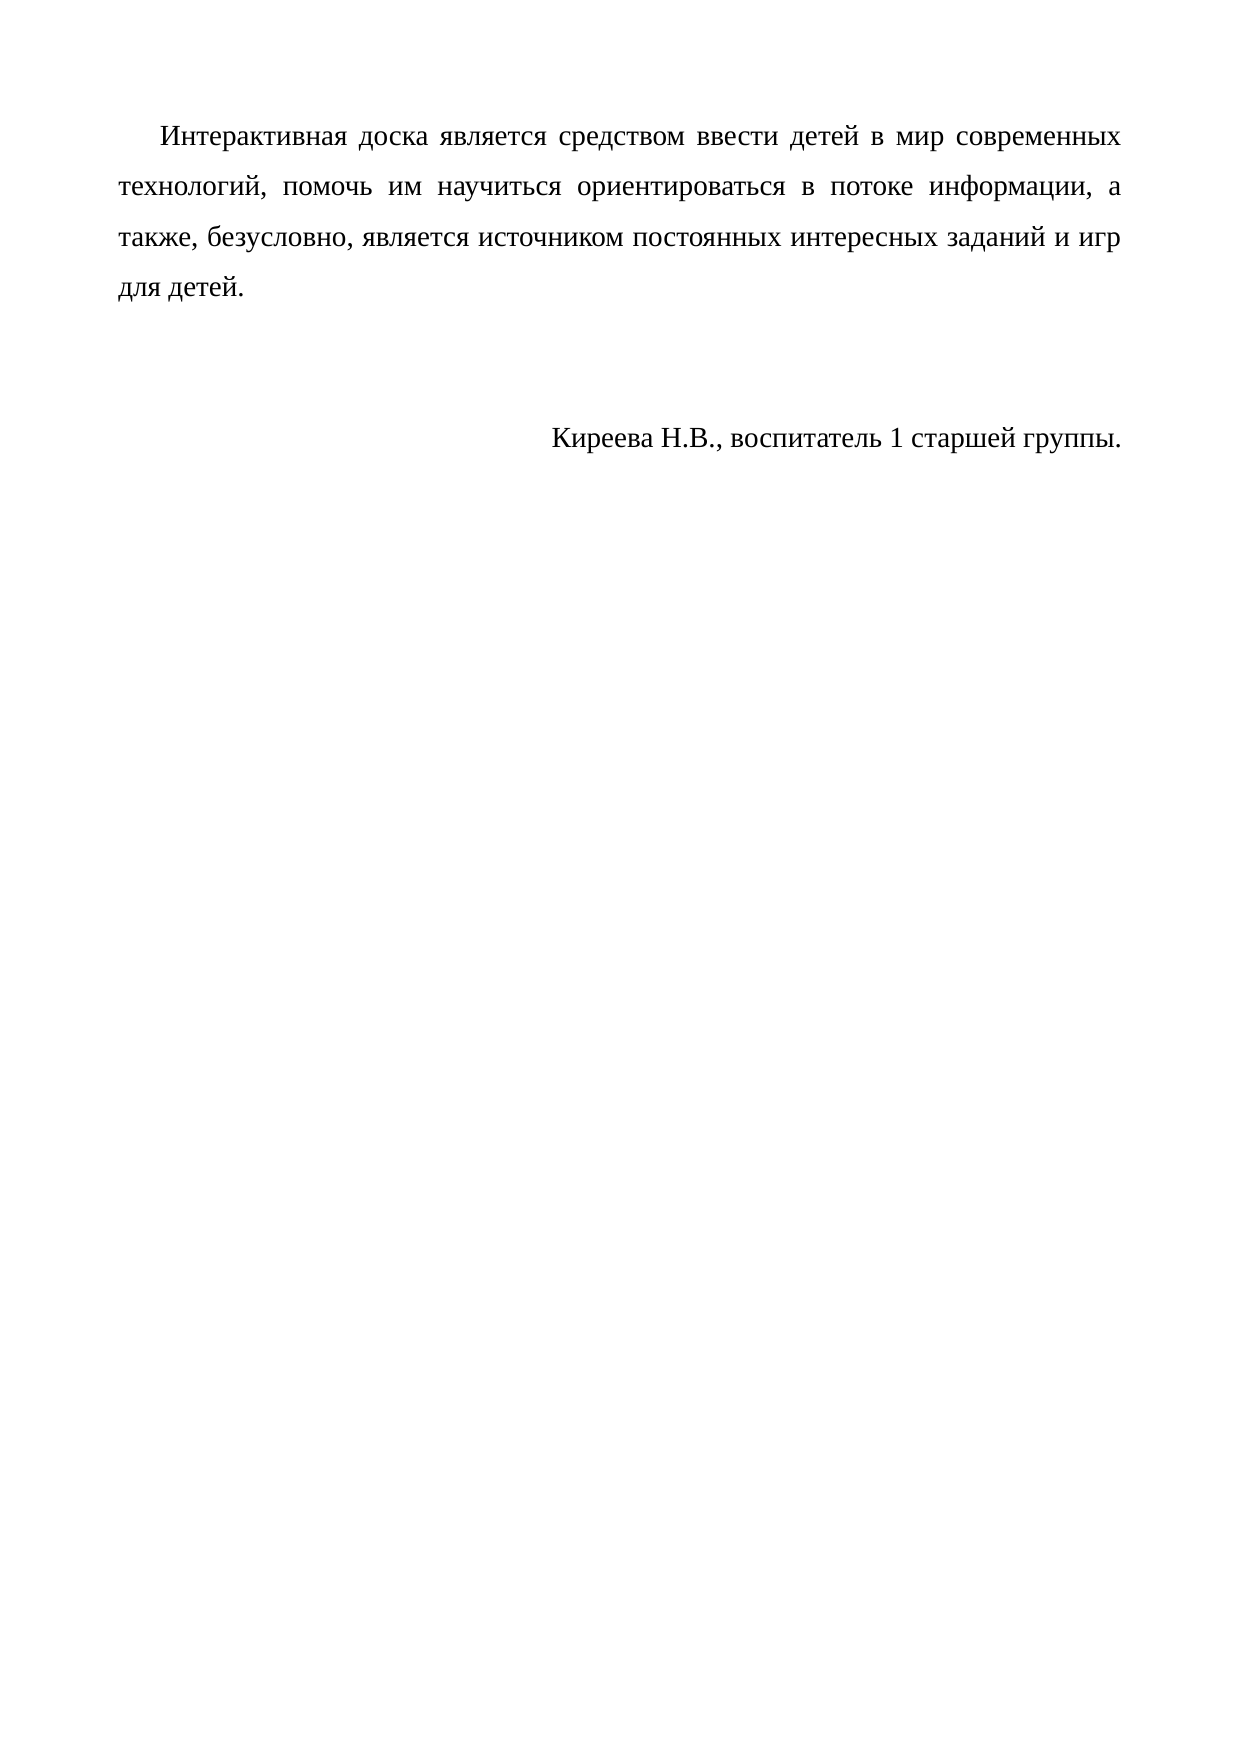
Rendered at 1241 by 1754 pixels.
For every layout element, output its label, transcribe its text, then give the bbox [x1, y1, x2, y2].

text Киреева Н.В., воспитатель 1 старшей группы. [118, 420, 1122, 453]
text Интерактивная доска является средством ввести детей в мир современных технологий, помочь им научиться ориентироваться в потоке информации, а также, безусловно, является источником постоянных интересных заданий и игр для детей. [118, 118, 1122, 303]
